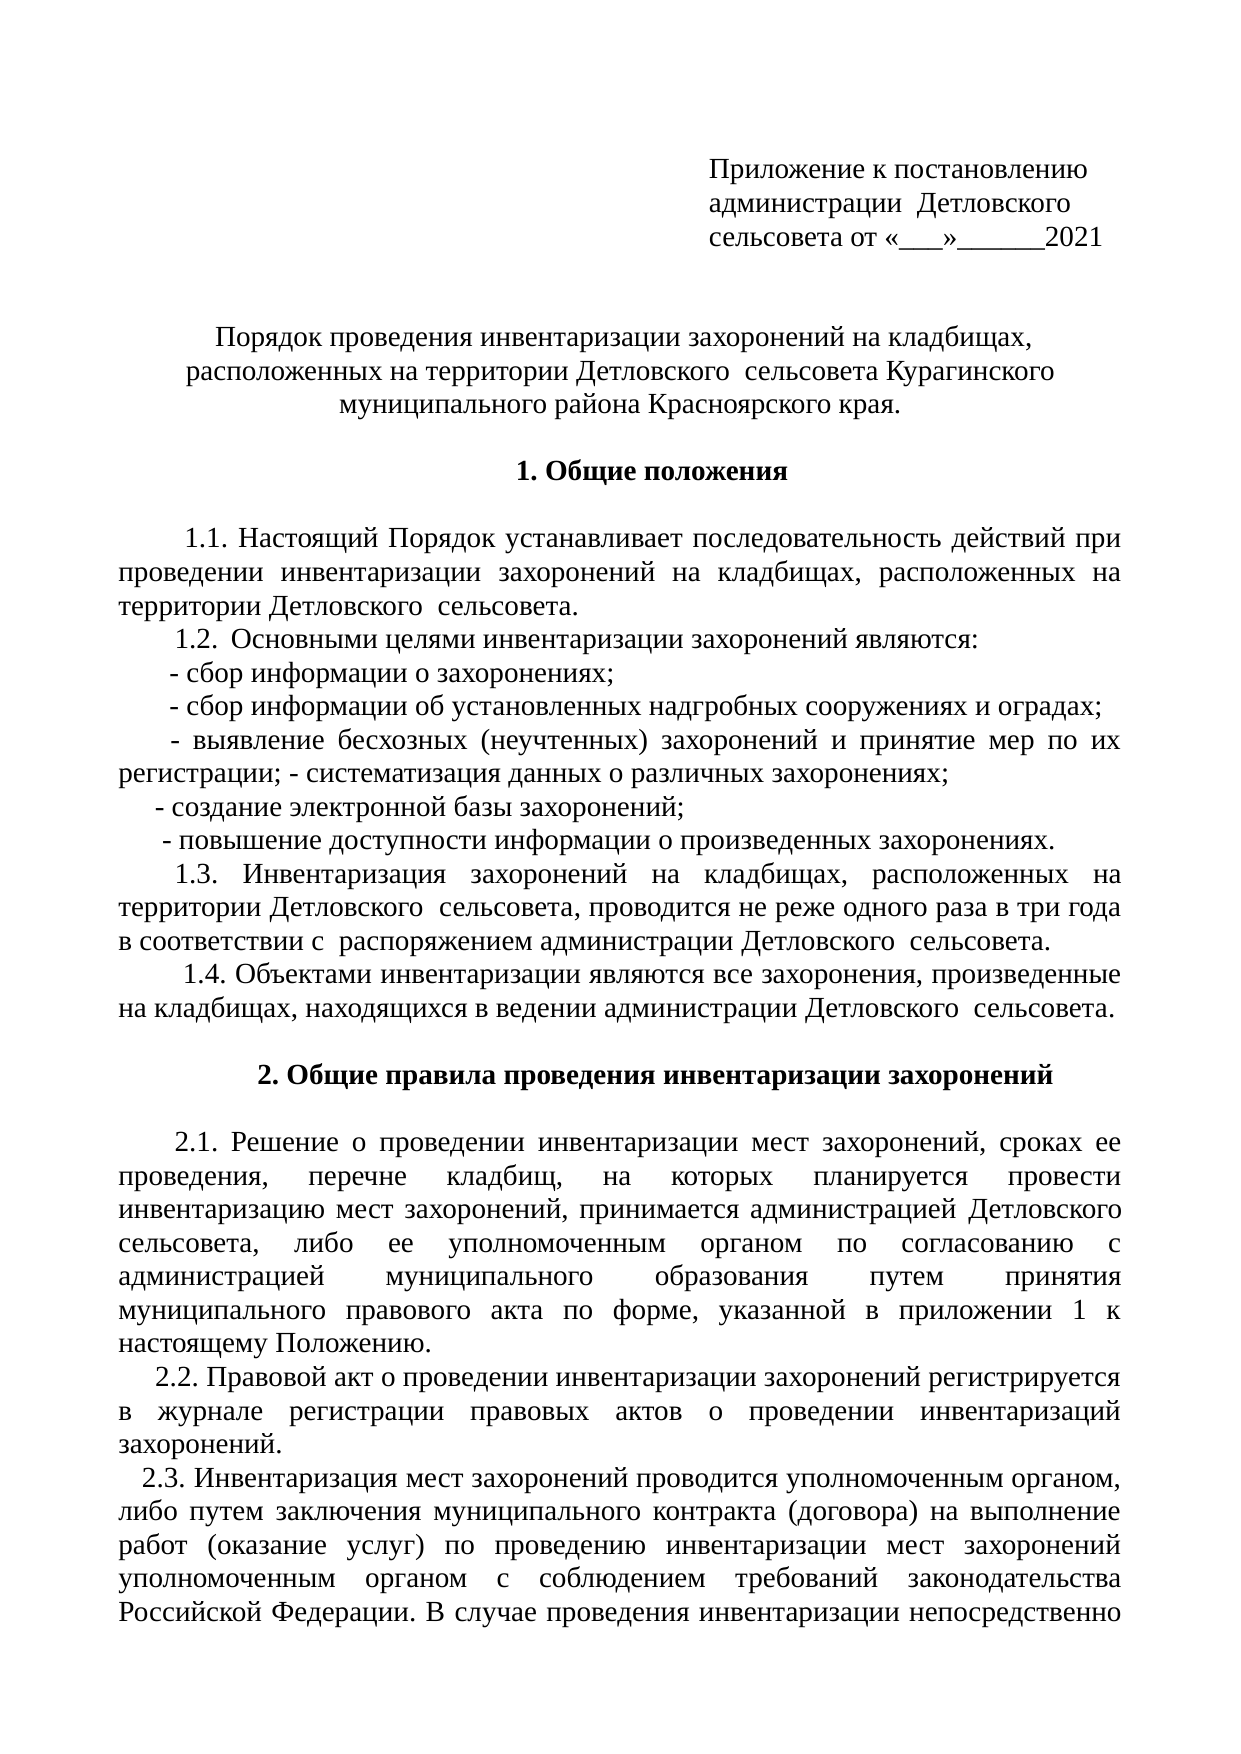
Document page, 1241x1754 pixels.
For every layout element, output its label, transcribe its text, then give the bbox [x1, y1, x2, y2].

list Решение о проведении инвентаризации мест захоронений, сроках ее проведения, перечне кладбищ, на которых планируется провести инвентаризацию мест захоронений, принимаетcя администрацией Детловского сельсовета, либо ее уполномоченным органом по согласованию с администрацией муниципального образования путем принятия муниципального правового акта по форме, указанной в приложении 1 к настоящему Положению. [118, 1124, 1122, 1359]
list - сбор информации об установленных надгробных сооружениях и оградах; [118, 688, 1122, 722]
text 1.3. Инвентаризация захоронений на кладбищах, расположенных на территории Детловского сельсовета, проводится не реже одного раза в три года в соответствии с распоряжением администрации Детловского сельсовета. [118, 856, 1122, 957]
text 2. Общие правила проведения инвентаризации захоронений [118, 1057, 1122, 1091]
text 1.1. Настоящий Порядок устанавливает последовательность действий при проведении инвентаризации захоронений на кладбищах, расположенных на территории Детловского сельсовета. [118, 521, 1122, 621]
text Приложение к постановлению [118, 152, 1122, 185]
text 2.3. Инвентаризация мест захоронений проводится уполномоченным органом, либо путем заключения муниципального контракта (договора) на выполнение работ (оказание услуг) по проведению инвентаризации мест захоронений уполномоченным органом с соблюдением требований законодательства Российской Федерации. В случае проведения инвентаризации непосредственно [118, 1460, 1122, 1627]
list - создание электронной базы захоронений; [118, 789, 1122, 822]
list 2.2. Правовой акт о проведении инвентаризации захоронений регистрируется в журнале регистрации правовых актов о проведении инвентаризаций захоронений. [118, 1359, 1122, 1460]
list - выявление бесхозных (неучтенных) захоронений и принятие мер по их регистрации; - систематизация данных о различных захоронениях; [118, 722, 1122, 789]
text Порядок проведения инвентаризации захоронений на кладбищах, расположенных на территории Детловского сельсовета Курагинского муниципального района Красноярского края. [118, 319, 1122, 420]
text администрации Детловского [118, 185, 1122, 219]
text 1.4. Объектами инвентаризации являются все захоронения, произведенные на кладбищах, находящихся в ведении администрации Детловского сельсовета. [118, 957, 1122, 1024]
text сельсовета от «___»______2021 [118, 219, 1122, 252]
list - сбор информации о захоронениях; [118, 655, 1122, 688]
text 1. Общие положения [118, 453, 1122, 487]
list - повышение доступности информации о произведенных захоронениях. [118, 822, 1122, 856]
list Основными целями инвентаризации захоронений являются: [118, 621, 1122, 655]
